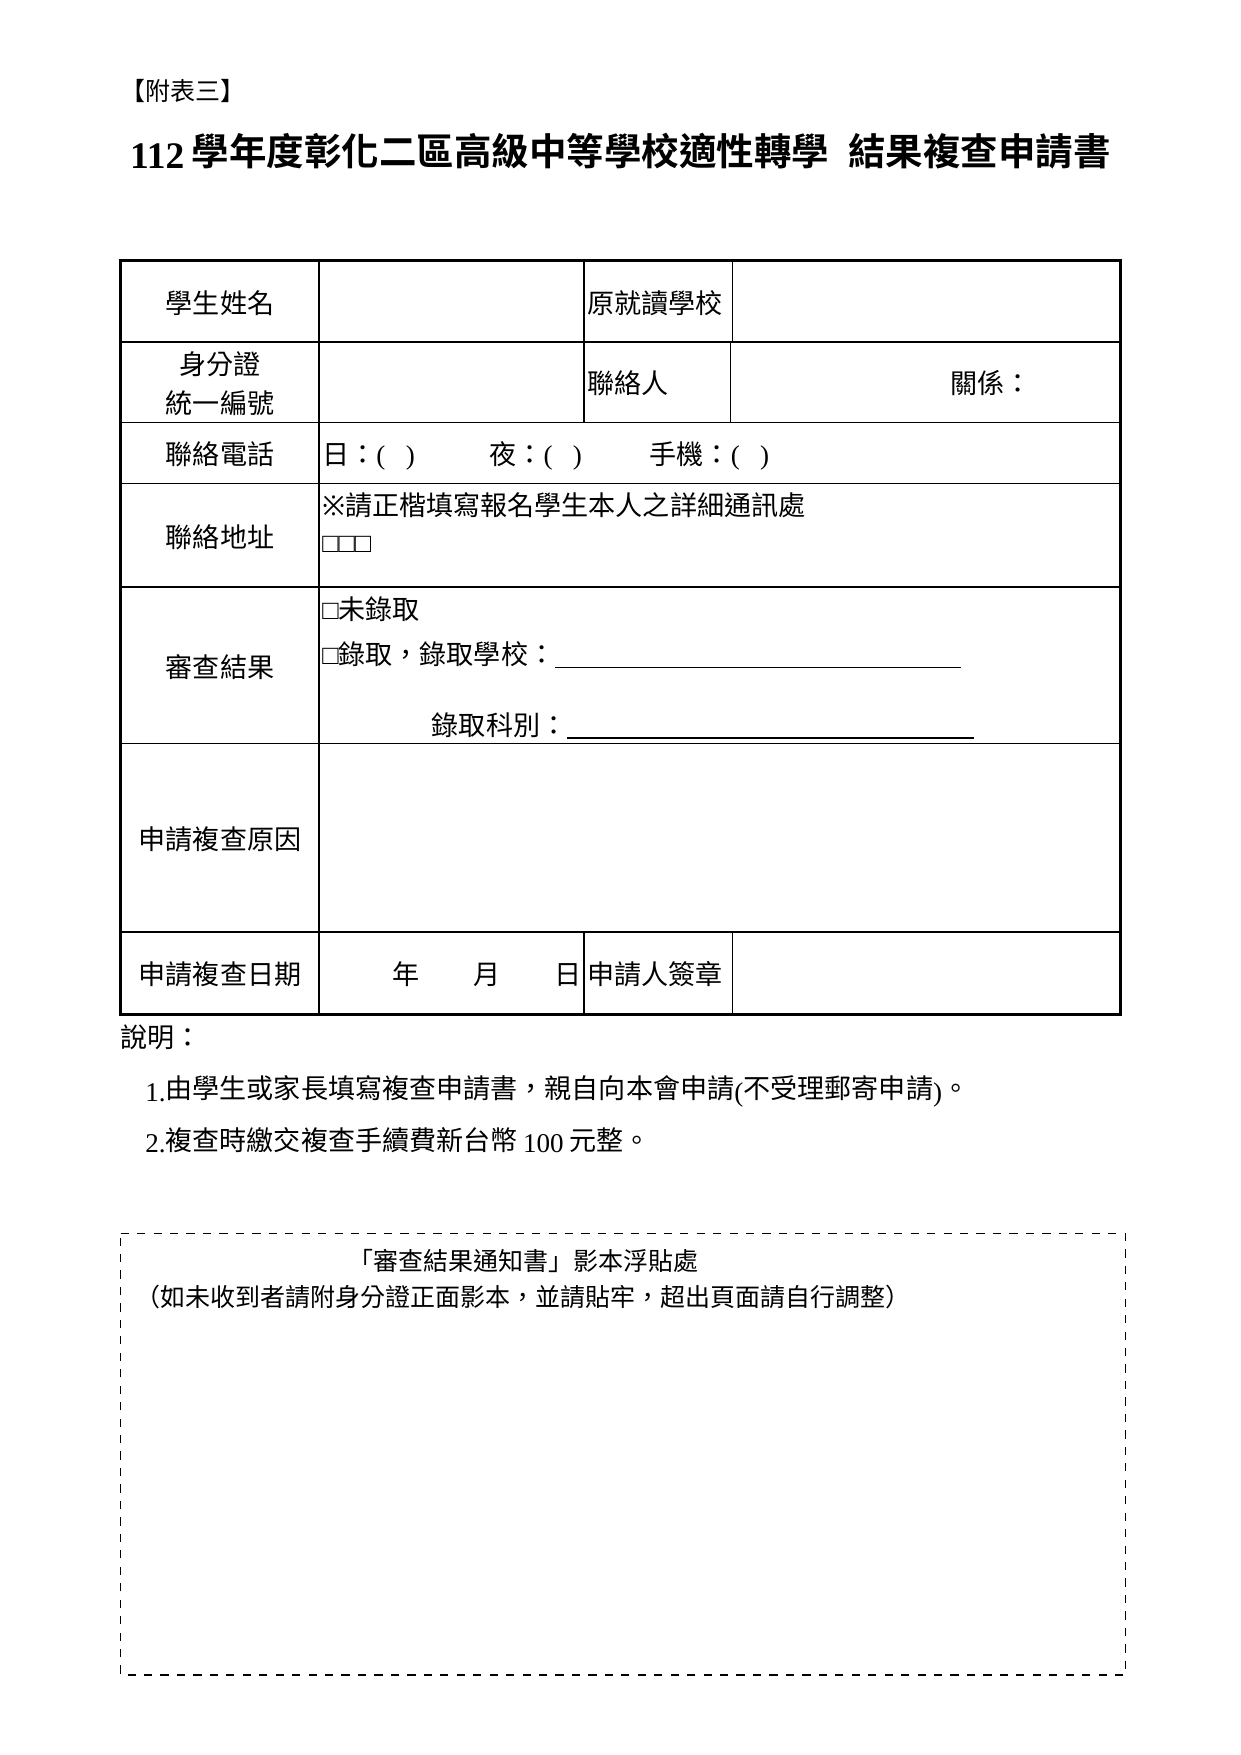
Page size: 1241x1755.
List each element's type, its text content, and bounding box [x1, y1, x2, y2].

text 1.由學生或家長填寫複查申請書，親自向本會申請(不受理郵寄申請)。 [145, 1067, 1120, 1119]
table_cell ※請正楷填寫報名學生本人之詳細通訊處 □□□ [320, 484, 1119, 586]
table_cell 聯絡電話 [122, 423, 318, 483]
table_cell 關係： [731, 343, 1119, 421]
table_cell 申請複查日期 [122, 933, 318, 1013]
text 【附表三】 [120, 71, 1120, 122]
table_header [733, 262, 1119, 341]
table_header 原就讀學校 [585, 262, 732, 341]
table_header [320, 262, 583, 341]
table_cell 申請複查原因 [122, 744, 318, 931]
text 說明： [120, 1016, 1120, 1067]
table_cell 日：( ) 夜：( ) 手機：( ) [320, 423, 1119, 483]
table_cell 申請人簽章 [585, 933, 732, 1013]
table_cell 聯絡人 [585, 343, 730, 421]
text 112學年度彰化二區高級中等學校適性轉學 結果複查申請書 [120, 122, 1120, 191]
table_cell [320, 343, 583, 421]
text 2.複查時繳交複查手續費新台幣100元整。 [145, 1119, 1120, 1170]
table_cell [733, 933, 1119, 1013]
table_cell 審查結果 [122, 588, 318, 743]
table_cell □未錄取 □錄取，錄取學校： 錄取科別： [320, 588, 1119, 743]
table_cell 身分證 統一編號 [122, 343, 318, 421]
table_cell [320, 744, 1119, 931]
table_cell 聯絡地址 [122, 484, 318, 586]
table_header 學生姓名 [122, 262, 318, 341]
table_cell 年 月 日 [320, 933, 583, 1013]
